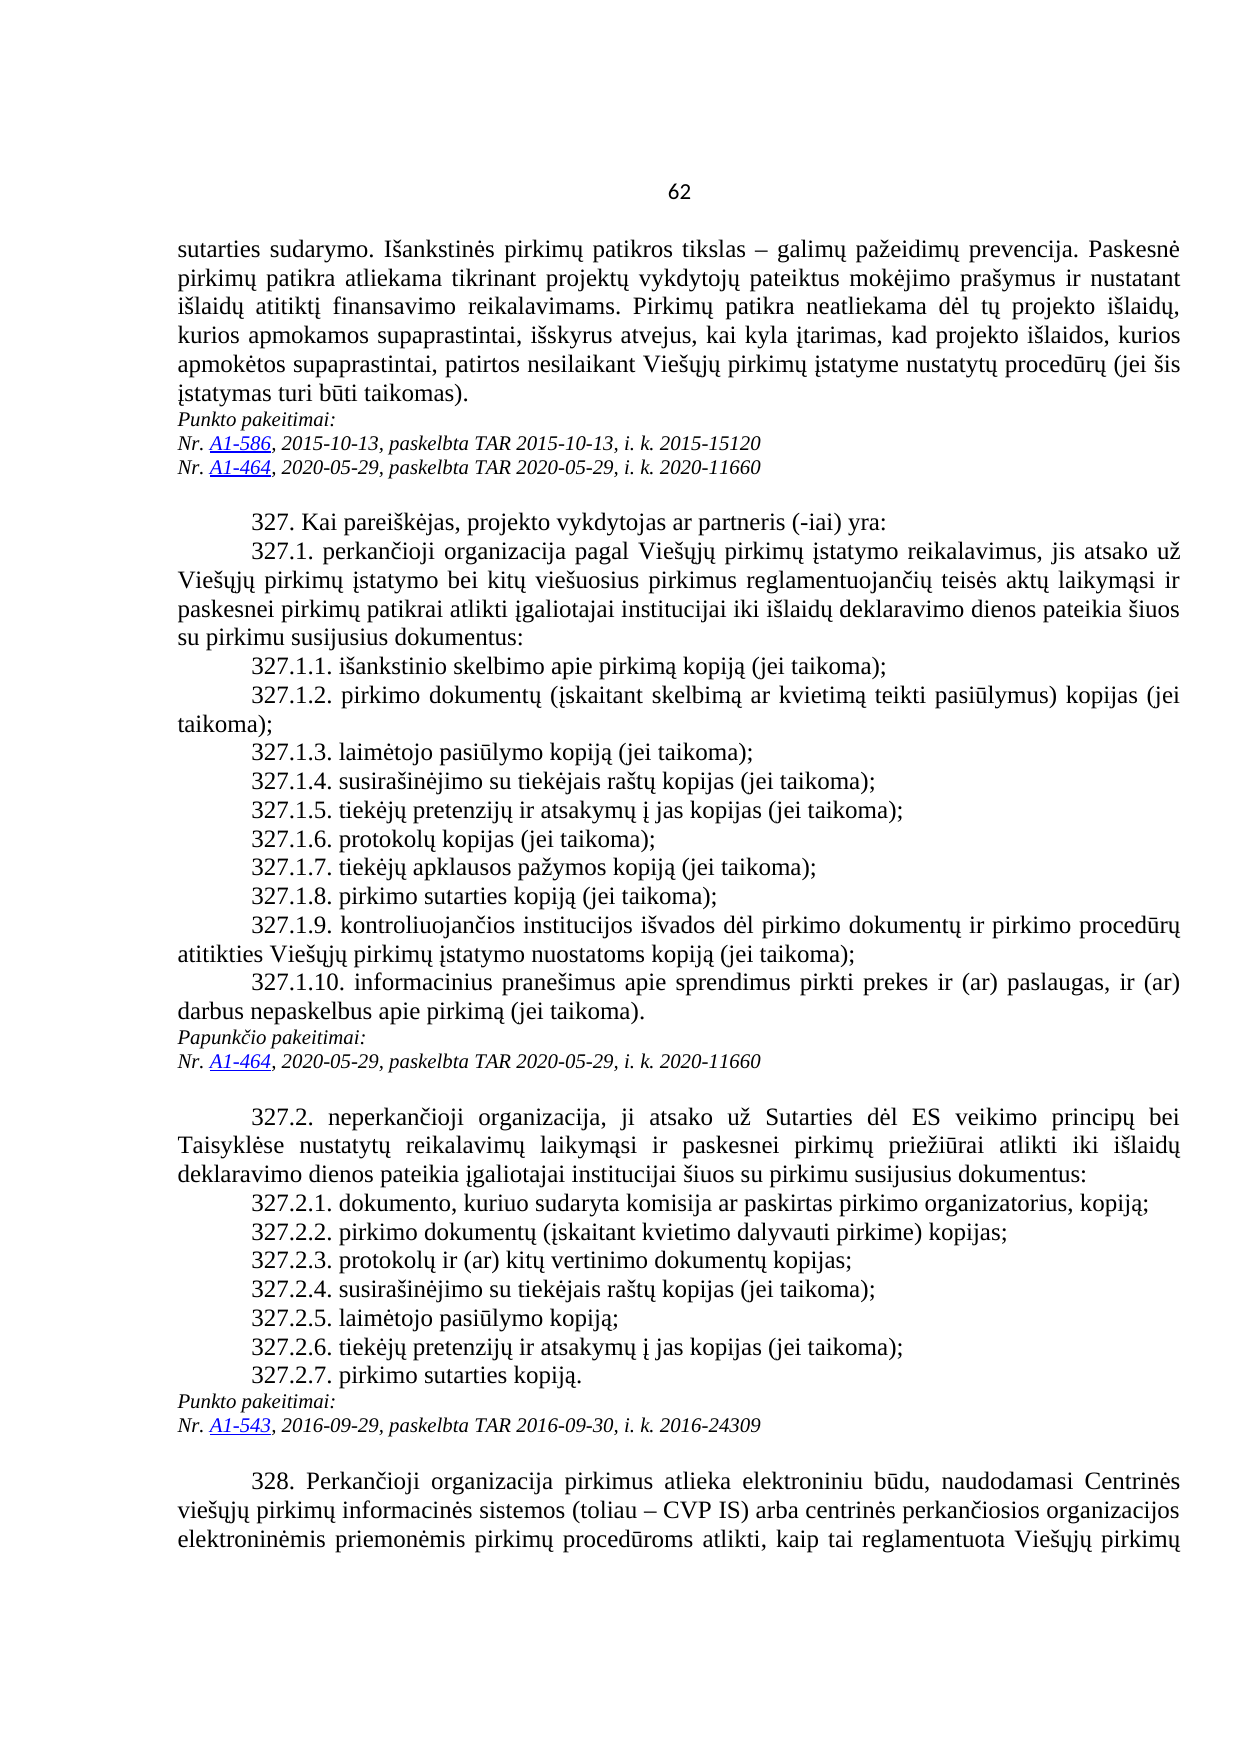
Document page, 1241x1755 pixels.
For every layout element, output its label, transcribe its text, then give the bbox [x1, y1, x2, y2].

text 327.1.7. tiekėjų apklausos pažymos kopiją (jei taikoma); [177, 852, 1181, 881]
text 328. Perkančioji organizacija pirkimus atlieka elektroniniu būdu, naudodamasi Centrinės viešųjų pirkimų informacinės sistemos (toliau – CVP IS) arba centrinės perkančiosios organizacijos elektroninėmis priemonėmis pirkimų procedūroms atlikti, kaip tai reglamentuota Viešųjų pirkimų [177, 1466, 1181, 1552]
text sutarties sudarymo. Išankstinės pirkimų patikros tikslas – galimų pažeidimų prevencija. Paskesnė pirkimų patikra atliekama tikrinant projektų vykdytojų pateiktus mokėjimo prašymus ir nustatant išlaidų atitiktį finansavimo reikalavimams. Pirkimų patikra neatliekama dėl tų projekto išlaidų, kurios apmokamos supaprastintai, išskyrus atvejus, kai kyla įtarimas, kad projekto išlaidos, kurios apmokėtos supaprastintai, patirtos nesilaikant Viešųjų pirkimų įstatyme nustatytų procedūrų (jei šis įstatymas turi būti taikomas). [177, 234, 1181, 406]
text Nr. A1-586, 2015-10-13, paskelbta TAR 2015-10-13, i. k. 2015-15120 [177, 431, 1181, 454]
text Nr. A1-464, 2020-05-29, paskelbta TAR 2020-05-29, i. k. 2020-11660 [177, 454, 1181, 479]
text 327.2.1. dokumento, kuriuo sudaryta komisija ar paskirtas pirkimo organizatorius, kopiją; [177, 1188, 1181, 1217]
text 327.2.7. pirkimo sutarties kopiją. [177, 1361, 1181, 1389]
text Punkto pakeitimai: [177, 406, 1181, 431]
text 327.1.10. informacinius pranešimus apie sprendimus pirkti prekes ir (ar) paslaugas, ir (ar) darbus nepaskelbus apie pirkimą (jei taikoma). [177, 967, 1181, 1025]
text 327.1.3. laimėtojo pasiūlymo kopiją (jei taikoma); [177, 737, 1181, 766]
text 327.2.4. susirašinėjimo su tiekėjais raštų kopijas (jei taikoma); [177, 1274, 1181, 1303]
text 327. Kai pareiškėjas, projekto vykdytojas ar partneris (-iai) yra: [177, 507, 1181, 536]
text 327.2.3. protokolų ir (ar) kitų vertinimo dokumentų kopijas; [177, 1246, 1181, 1274]
text 327.1.2. pirkimo dokumentų (įskaitant skelbimą ar kvietimą teikti pasiūlymus) kopijas (jei taikoma); [177, 680, 1181, 737]
text 327.2.2. pirkimo dokumentų (įskaitant kvietimo dalyvauti pirkime) kopijas; [177, 1217, 1181, 1246]
text Nr. A1-464, 2020-05-29, paskelbta TAR 2020-05-29, i. k. 2020-11660 [177, 1049, 1181, 1073]
text 327.1.5. tiekėjų pretenzijų ir atsakymų į jas kopijas (jei taikoma); [177, 795, 1181, 824]
text 327.2.5. laimėtojo pasiūlymo kopiją; [177, 1303, 1181, 1332]
text 327.1.6. protokolų kopijas (jei taikoma); [177, 824, 1181, 852]
text 327.1.4. susirašinėjimo su tiekėjais raštų kopijas (jei taikoma); [177, 766, 1181, 795]
text Nr. A1-543, 2016-09-29, paskelbta TAR 2016-09-30, i. k. 2016-24309 [177, 1413, 1181, 1437]
text 327.1.8. pirkimo sutarties kopiją (jei taikoma); [177, 881, 1181, 910]
text Papunkčio pakeitimai: [177, 1025, 1181, 1049]
text 327.1.9. kontroliuojančios institucijos išvados dėl pirkimo dokumentų ir pirkimo procedūrų atitikties Viešųjų pirkimų įstatymo nuostatoms kopiją (jei taikoma); [177, 910, 1181, 967]
text 327.1.1. išankstinio skelbimo apie pirkimą kopiją (jei taikoma); [177, 651, 1181, 680]
text 327.2. neperkančioji organizacija, ji atsako už Sutarties dėl ES veikimo principų bei Taisyklėse nustatytų reikalavimų laikymąsi ir paskesnei pirkimų priežiūrai atlikti iki išlaidų deklaravimo dienos pateikia įgaliotajai institucijai šiuos su pirkimu susijusius dokumentus: [177, 1102, 1181, 1188]
text 327.2.6. tiekėjų pretenzijų ir atsakymų į jas kopijas (jei taikoma); [177, 1332, 1181, 1361]
text 327.1. perkančioji organizacija pagal Viešųjų pirkimų įstatymo reikalavimus, jis atsako už Viešųjų pirkimų įstatymo bei kitų viešuosius pirkimus reglamentuojančių teisės aktų laikymąsi ir paskesnei pirkimų patikrai atlikti įgaliotajai institucijai iki išlaidų deklaravimo dienos pateikia šiuos su pirkimu susijusius dokumentus: [177, 536, 1181, 651]
text Punkto pakeitimai: [177, 1389, 1181, 1413]
